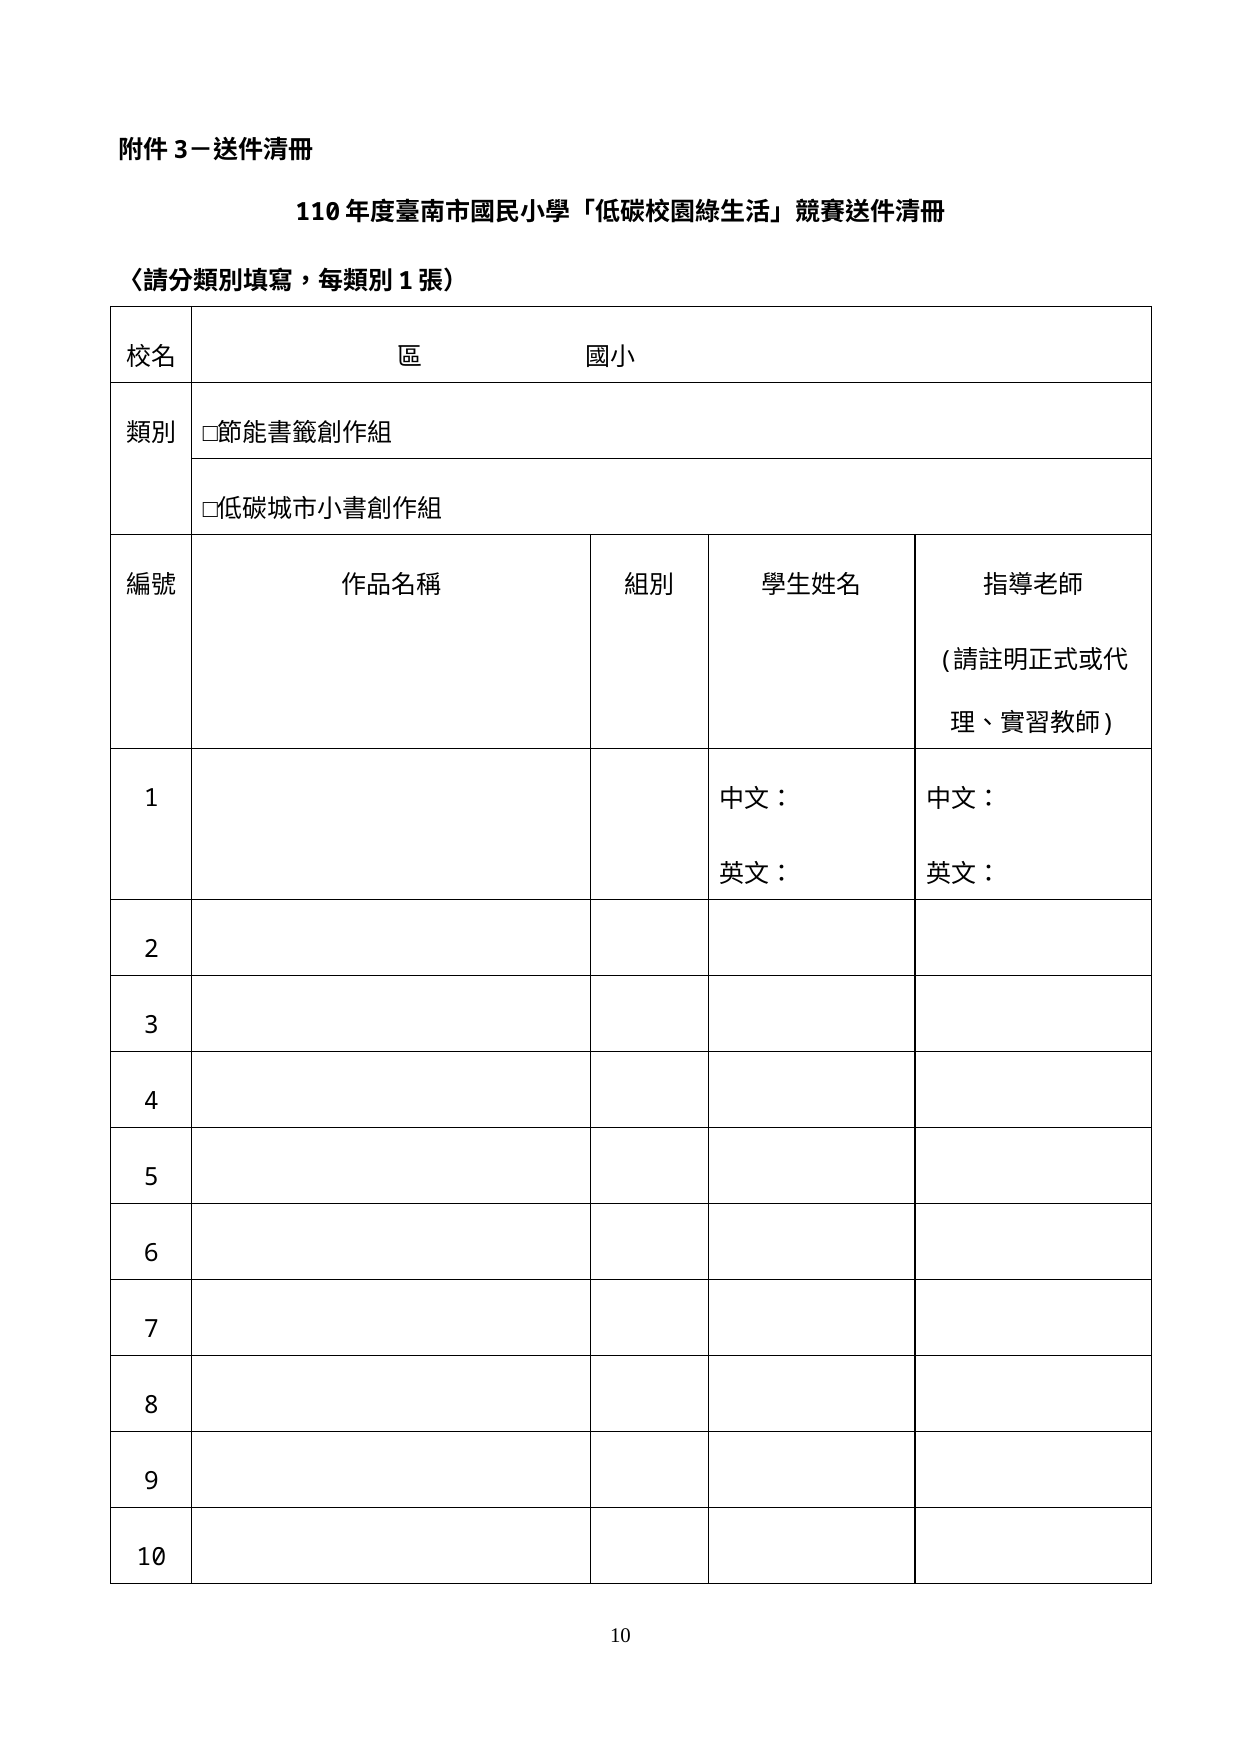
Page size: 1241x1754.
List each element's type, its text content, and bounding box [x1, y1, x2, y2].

table_cell [591, 749, 708, 898]
table_cell 編號 [111, 535, 191, 747]
table_cell 類別 [111, 383, 191, 534]
table_cell [709, 1356, 914, 1431]
table_cell □低碳城市小書創作組 [192, 459, 1151, 534]
table_cell [192, 976, 590, 1051]
table_cell [916, 1432, 1151, 1507]
table_cell [709, 1052, 914, 1127]
table_cell [916, 1356, 1151, 1431]
text 附件3－送件清冊 [118, 106, 1122, 168]
table_cell [709, 1508, 914, 1583]
table_cell [916, 1128, 1151, 1203]
table_cell [709, 976, 914, 1051]
table_cell [192, 749, 590, 898]
table_cell [709, 1204, 914, 1279]
table_cell 9 [111, 1432, 191, 1507]
table_cell 1 [111, 749, 191, 898]
table_cell 學生姓名 [709, 535, 914, 747]
table_cell 中文： 英文： [709, 749, 914, 898]
table_cell [192, 1508, 590, 1583]
table_cell [709, 900, 914, 974]
table_cell [192, 1432, 590, 1507]
table_cell 3 [111, 976, 191, 1051]
table_cell [916, 1052, 1151, 1127]
table_header 區 國小 [192, 307, 1151, 382]
table_cell 5 [111, 1128, 191, 1203]
table_cell [591, 1204, 708, 1279]
table_cell [709, 1128, 914, 1203]
table_cell [916, 900, 1151, 974]
table_cell 4 [111, 1052, 191, 1127]
text 〈請分類別填寫，每類別1張） [118, 237, 1122, 299]
table_cell [709, 1280, 914, 1355]
table_cell [192, 1128, 590, 1203]
table_cell [591, 1508, 708, 1583]
table_cell 指導老師 (請註明正式或代理、實習教師) [916, 535, 1151, 747]
table_cell [591, 1432, 708, 1507]
table_cell [916, 976, 1151, 1051]
table_header 校名 [111, 307, 191, 382]
text 110年度臺南市國民小學「低碳校園綠生活」競賽送件清冊 [118, 168, 1122, 231]
table_cell 7 [111, 1280, 191, 1355]
table_cell [916, 1280, 1151, 1355]
table_cell [591, 1280, 708, 1355]
table_cell [591, 1128, 708, 1203]
table_cell 作品名稱 [192, 535, 590, 747]
table_cell [591, 900, 708, 974]
table_cell [192, 1356, 590, 1431]
table_cell 中文： 英文： [916, 749, 1151, 898]
table_cell □節能書籤創作組 [192, 383, 1151, 458]
table_cell [709, 1432, 914, 1507]
table_cell [192, 1204, 590, 1279]
table_cell [591, 1052, 708, 1127]
table_cell 2 [111, 900, 191, 974]
table_cell [916, 1204, 1151, 1279]
table_cell 10 [111, 1508, 191, 1583]
table_cell 8 [111, 1356, 191, 1431]
table_cell [192, 1280, 590, 1355]
table_cell [192, 1052, 590, 1127]
table_cell [591, 976, 708, 1051]
table_cell [916, 1508, 1151, 1583]
table_cell 6 [111, 1204, 191, 1279]
table_cell [591, 1356, 708, 1431]
table_cell [192, 900, 590, 974]
table_cell 組別 [591, 535, 708, 747]
